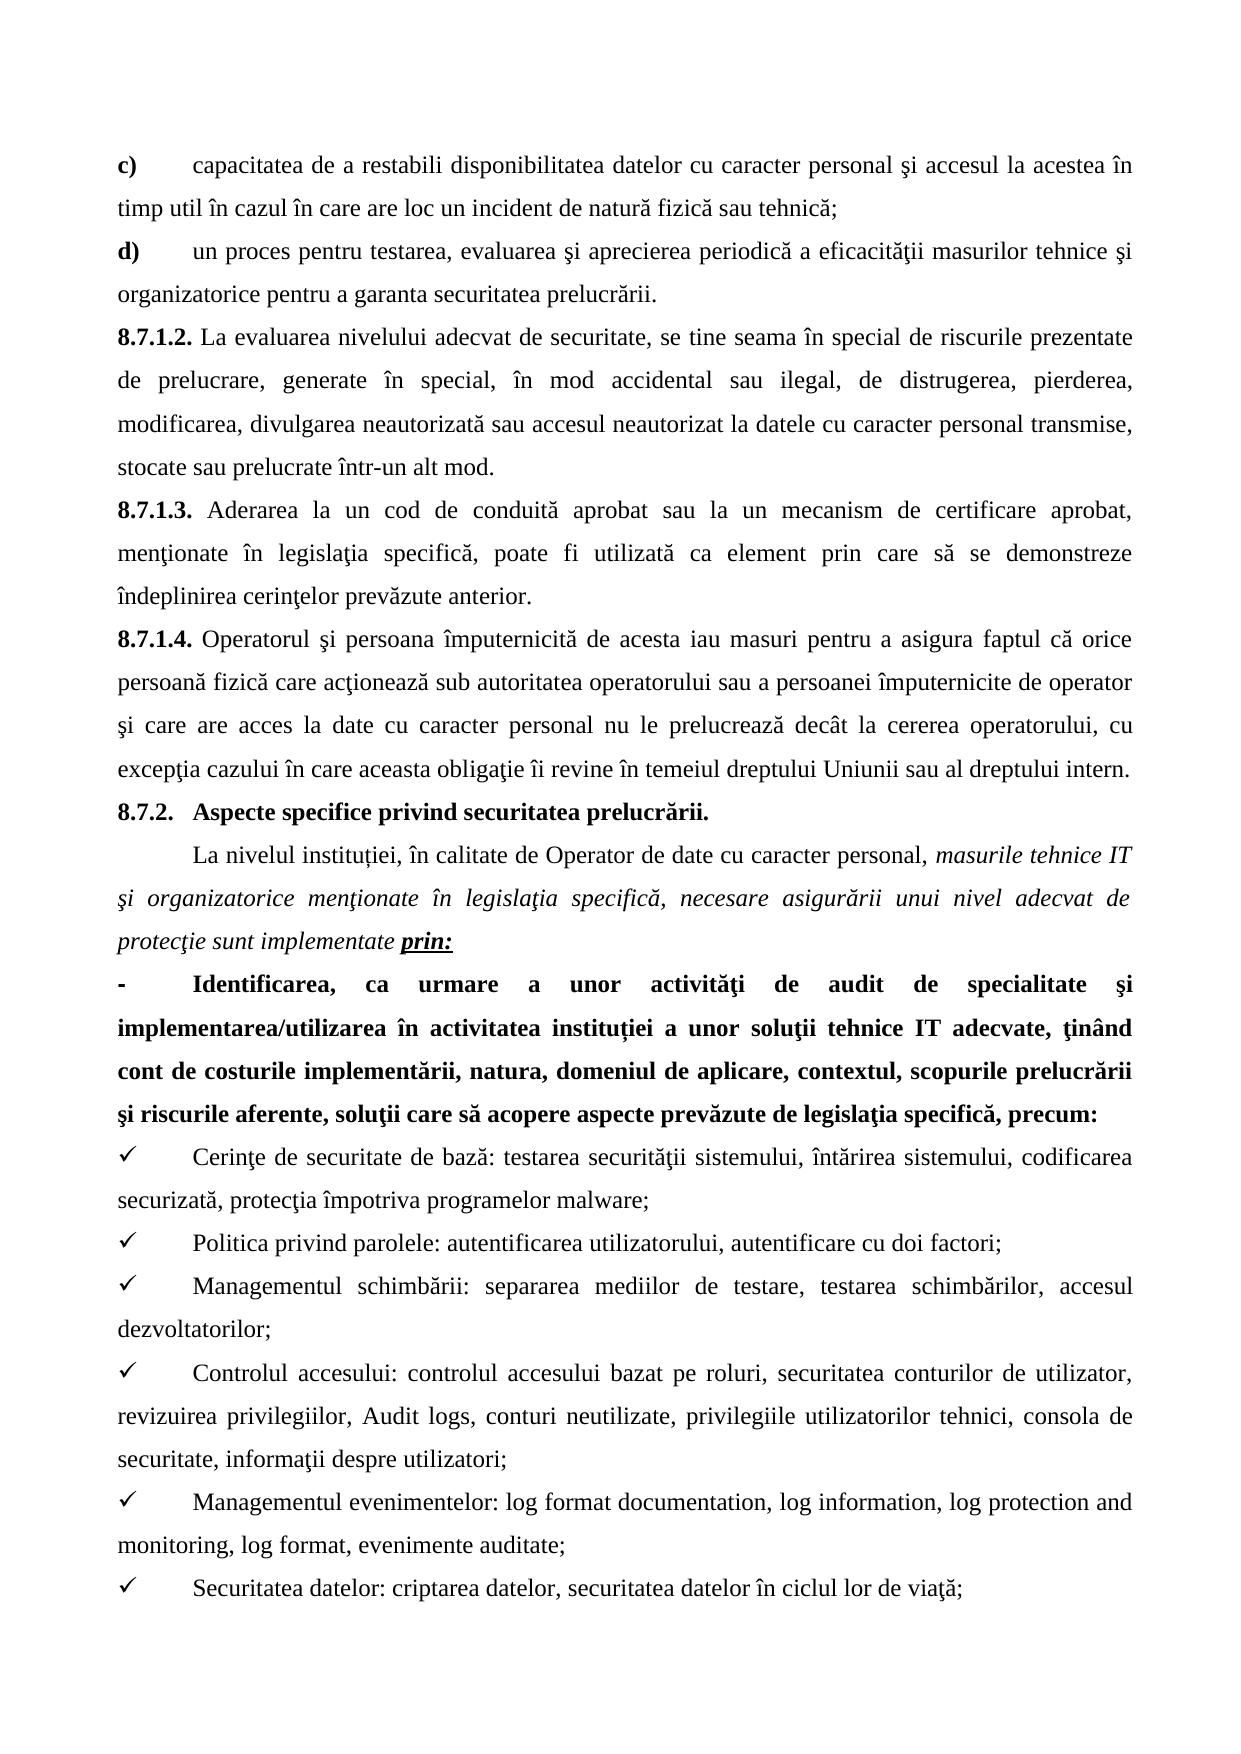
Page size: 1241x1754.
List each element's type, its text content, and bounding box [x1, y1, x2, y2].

text 8.7.1.2. La evaluarea nivelului adecvat de securitate, se tine seama în special de riscurile prezentate de prelucrare, generate în special, în mod accidental sau ilegal, de distrugerea, pierderea, modificarea, divulgarea neautorizată sau accesul neautorizat la datele cu caracter personal transmise, stocate sau prelucrate într-un alt mod. [117, 322, 1134, 481]
text La nivelul instituției, în calitate de Operator de date cu caracter personal, masurile tehnice IT şi organizatorice menţionate în legislaţia specifică, necesare asigurării unui nivel adecvat de protecţie sunt implementate prin: [117, 840, 1134, 955]
list capacitatea de a restabili disponibilitatea datelor cu caracter personal şi accesul la acestea în timp util în cazul în care are loc un incident de natură fizică sau tehnică; [117, 150, 1134, 222]
list Identificarea, ca urmare a unor activităţi de audit de specialitate şi implementarea/utilizarea în activitatea instituției a unor soluţii tehnice IT adecvate, ţinând cont de costurile implementării, natura, domeniul de aplicare, contextul, scopurile prelucrării şi riscurile aferente, soluţii care să acopere aspecte prevăzute de legislaţia specifică, precum: [117, 969, 1134, 1128]
list un proces pentru testarea, evaluarea şi aprecierea periodică a eficacităţii masurilor tehnice şi organizatorice pentru a garanta securitatea prelucrării. [117, 236, 1134, 308]
list Controlul accesului: controlul accesului bazat pe roluri, securitatea conturilor de utilizator, revizuirea privilegiilor, Audit logs, conturi neutilizate, privilegiile utilizatorilor tehnici, consola de securitate, informaţii despre utilizatori; [117, 1358, 1134, 1473]
list Securitatea datelor: criptarea datelor, securitatea datelor în ciclul lor de viaţă; [117, 1573, 1134, 1602]
list Managementul schimbării: separarea mediilor de testare, testarea schimbărilor, accesul dezvoltatorilor; [117, 1271, 1134, 1343]
list Cerinţe de securitate de bază: testarea securităţii sistemului, întărirea sistemului, codificarea securizată, protecţia împotriva programelor malware; [117, 1142, 1134, 1214]
list Politica privind parolele: autentificarea utilizatorului, autentificare cu doi factori; [117, 1228, 1134, 1257]
list Managementul evenimentelor: log format documentation, log information, log protection and monitoring, log format, evenimente auditate; [117, 1487, 1134, 1559]
text 8.7.1.4. Operatorul şi persoana împuternicită de acesta iau masuri pentru a asigura faptul că orice persoană fizică care acţionează sub autoritatea operatorului sau a persoanei împuternicite de operator şi care are acces la date cu caracter personal nu le prelucrează decât la cererea operatorului, cu excepţia cazului în care aceasta obligaţie îi revine în temeiul dreptului Uniunii sau al dreptului intern. [117, 624, 1134, 782]
text 8.7.1.3. Aderarea la un cod de conduită aprobat sau la un mecanism de certificare aprobat, menţionate în legislaţia specifică, poate fi utilizată ca element prin care să se demonstreze îndeplinirea cerinţelor prevăzute anterior. [117, 495, 1134, 610]
subtitle 8.7.2. Aspecte specifice privind securitatea prelucrării. [117, 797, 1134, 826]
